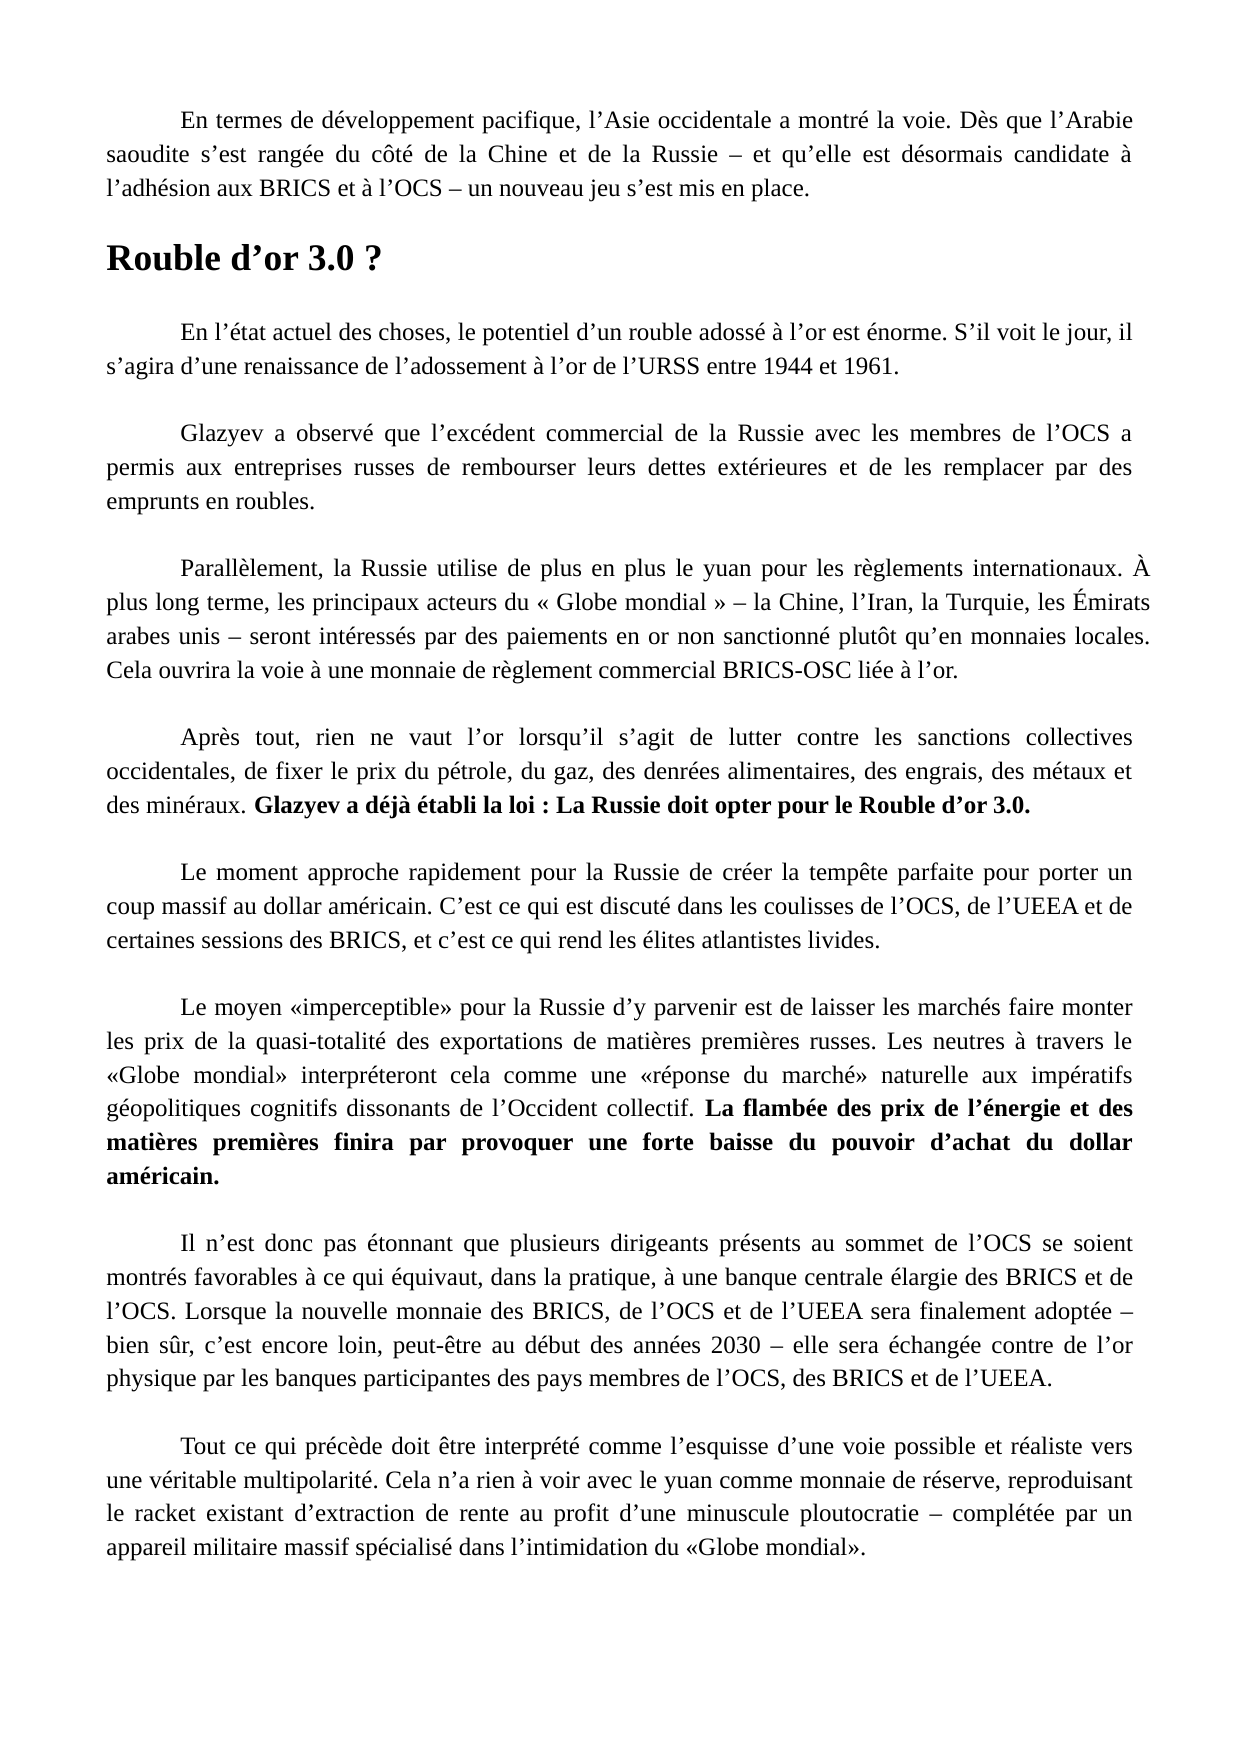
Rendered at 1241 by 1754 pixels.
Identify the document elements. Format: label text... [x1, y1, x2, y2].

text Le moyen «imperceptible» pour la Russie d’y parvenir est de laisser les marchés faire monter les prix de la quasi-totalité des exportations de matières premières russes. Les neutres à travers le «Globe mondial» interpréteront cela comme une «réponse du marché» naturelle aux impératifs géopolitiques cognitifs dissonants de l’Occident collectif. La flambée des prix de l’énergie et des matières premières finira par provoquer une forte baisse du pouvoir d’achat du dollar américain. [106, 987, 1134, 1190]
text Parallèlement, la Russie utilise de plus en plus le yuan pour les règlements internationaux. À plus long terme, les principaux acteurs du « Globe mondial » – la Chine, l’Iran, la Turquie, les Émirats arabes unis – seront intéressés par des paiements en or non sanctionné plutôt qu’en monnaies locales. Cela ouvrira la voie à une monnaie de règlement commercial BRICS-OSC liée à l’or. [106, 548, 1152, 683]
text Après tout, rien ne vaut l’or lorsqu’il s’agit de lutter contre les sanctions collectives occidentales, de fixer le prix du pétrole, du gaz, des denrées alimentaires, des engrais, des métaux et des minéraux. Glazyev a déjà établi la loi : La Russie doit opter pour le Rouble d’or 3.0. [106, 717, 1134, 818]
text En termes de développement pacifique, l’Asie occidentale a montré la voie. Dès que l’Arabie saoudite s’est rangée du côté de la Chine et de la Russie – et qu’elle est désormais candidate à l’adhésion aux BRICS et à l’OCS – un nouveau jeu s’est mis en place. [106, 100, 1134, 202]
text Il n’est donc pas étonnant que plusieurs dirigeants présents au sommet de l’OCS se soient montrés favorables à ce qui équivaut, dans la pratique, à une banque centrale élargie des BRICS et de l’OCS. Lorsque la nouvelle monnaie des BRICS, de l’OCS et de l’UEEA sera finalement adoptée – bien sûr, c’est encore loin, peut-être au début des années 2030 – elle sera échangée contre de l’or physique par les banques participantes des pays membres de l’OCS, des BRICS et de l’UEEA. [106, 1223, 1134, 1392]
text Tout ce qui précède doit être interprété comme l’esquisse d’une voie possible et réaliste vers une véritable multipolarité. Cela n’a rien à voir avec le yuan comme monnaie de réserve, reproduisant le racket existant d’extraction de rente au profit d’une minuscule ploutocratie – complétée par un appareil militaire massif spécialisé dans l’intimidation du «Globe mondial». [106, 1426, 1134, 1561]
text Le moment approche rapidement pour la Russie de créer la tempête parfaite pour porter un coup massif au dollar américain. C’est ce qui est discuté dans les coulisses de l’OCS, de l’UEEA et de certaines sessions des BRICS, et c’est ce qui rend les élites atlantistes livides. [106, 852, 1134, 953]
text En l’état actuel des choses, le potentiel d’un rouble adossé à l’or est énorme. S’il voit le jour, il s’agira d’une renaissance de l’adossement à l’or de l’URSS entre 1944 et 1961. [106, 312, 1134, 380]
text Glazyev a observé que l’excédent commercial de la Russie avec les membres de l’OCS a permis aux entreprises russes de rembourser leurs dettes extérieures et de les remplacer par des emprunts en roubles. [106, 413, 1134, 515]
text Rouble d’or 3.0 ? [106, 235, 1134, 278]
